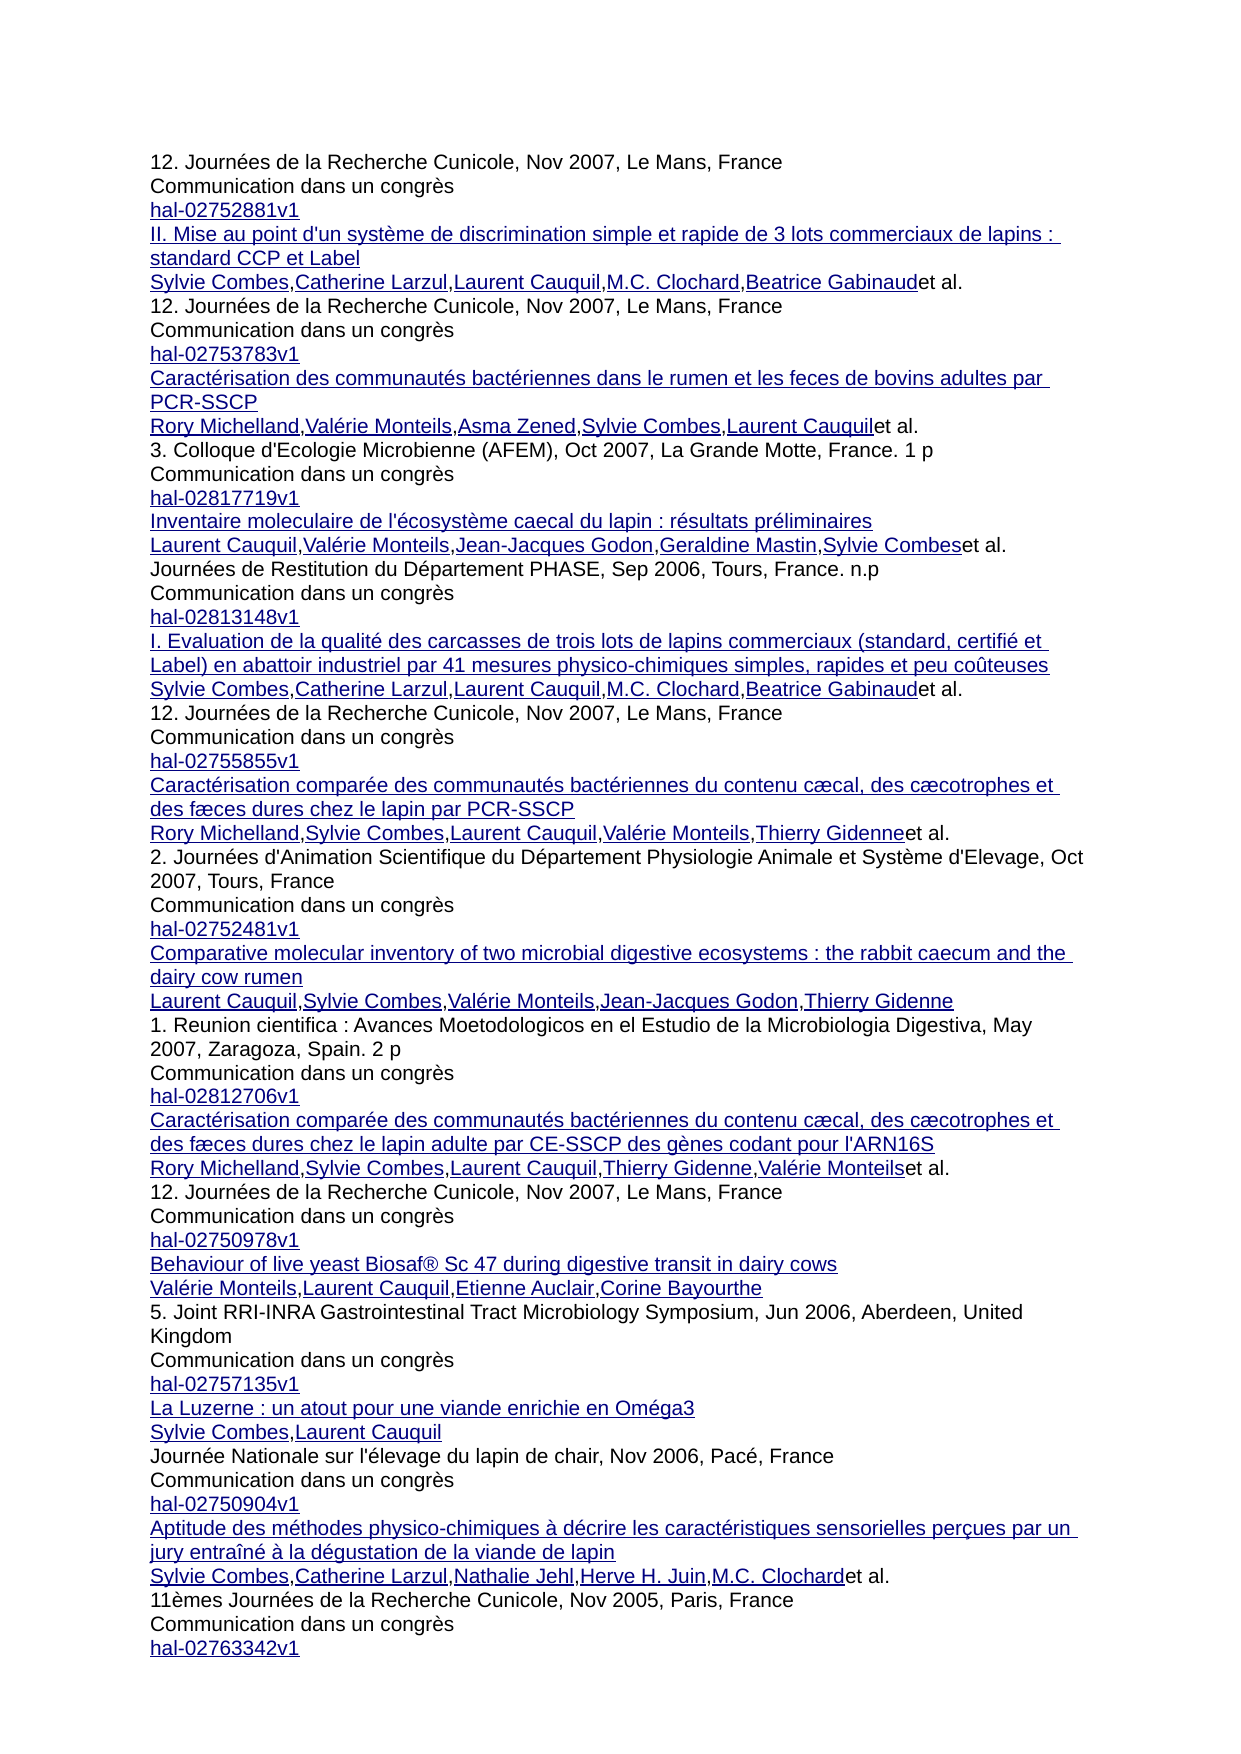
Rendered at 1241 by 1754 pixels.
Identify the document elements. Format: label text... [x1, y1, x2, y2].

table_cell 12. Journées de la Recherche Cunicole, Nov 2007, Le Mans, France Communication dans un congrès hal-02752881v1 [150, 150, 1090, 222]
table_cell II. Mise au point d'un système de discrimination simple et rapide de 3 lots commerciaux de lapins : standard CCP et Label Sylvie Combes,Catherine Larzul,Laurent Cauquil,M.C. Clochard,Beatrice Gabinaudet al. 12. Journées de la Recherche Cunicole, Nov 2007, Le Mans, France Communication dans un congrès hal-02753783v1 [150, 222, 1090, 366]
table_cell Caractérisation des communautés bactériennes dans le rumen et les feces de bovins adultes par PCR-SSCP Rory Michelland,Valérie Monteils,Asma Zened,Sylvie Combes,Laurent Cauquilet al. 3. Colloque d'Ecologie Microbienne (AFEM), Oct 2007, La Grande Motte, France. 1 p Communication dans un congrès hal-02817719v1 [150, 366, 1090, 509]
table_cell Behaviour of live yeast Biosaf® Sc 47 during digestive transit in dairy cows Valérie Monteils,Laurent Cauquil,Etienne Auclair,Corine Bayourthe 5. Joint RRI-INRA Gastrointestinal Tract Microbiology Symposium, Jun 2006, Aberdeen, United Kingdom Communication dans un congrès hal-02757135v1 [150, 1252, 1090, 1396]
table_cell La Luzerne : un atout pour une viande enrichie en Oméga3 Sylvie Combes,Laurent Cauquil Journée Nationale sur l'élevage du lapin de chair, Nov 2006, Pacé, France Communication dans un congrès hal-02750904v1 [150, 1396, 1090, 1516]
table_cell I. Evaluation de la qualité des carcasses de trois lots de lapins commerciaux (standard, certifié et Label) en abattoir industriel par 41 mesures physico-chimiques simples, rapides et peu coûteuses Sylvie Combes,Catherine Larzul,Laurent Cauquil,M.C. Clochard,Beatrice Gabinaudet al. 12. Journées de la Recherche Cunicole, Nov 2007, Le Mans, France Communication dans un congrès hal-02755855v1 [150, 629, 1090, 773]
table_cell Caractérisation comparée des communautés bactériennes du contenu cæcal, des cæcotrophes et des fæces dures chez le lapin par PCR-SSCP Rory Michelland,Sylvie Combes,Laurent Cauquil,Valérie Monteils,Thierry Gidenneet al. 2. Journées d'Animation Scientifique du Département Physiologie Animale et Système d'Elevage, Oct 2007, Tours, France Communication dans un congrès hal-02752481v1 [150, 773, 1090, 941]
table_cell Inventaire moleculaire de l'écosystème caecal du lapin : résultats préliminaires Laurent Cauquil,Valérie Monteils,Jean-Jacques Godon,Geraldine Mastin,Sylvie Combeset al. Journées de Restitution du Département PHASE, Sep 2006, Tours, France. n.p Communication dans un congrès hal-02813148v1 [150, 509, 1090, 629]
table_cell Aptitude des méthodes physico-chimiques à décrire les caractéristiques sensorielles perçues par un jury entraîné à la dégustation de la viande de lapin Sylvie Combes,Catherine Larzul,Nathalie Jehl,Herve H. Juin,M.C. Clochardet al. 11èmes Journées de la Recherche Cunicole, Nov 2005, Paris, France Communication dans un congrès hal-02763342v1 [150, 1516, 1090, 1659]
table_cell Caractérisation comparée des communautés bactériennes du contenu cæcal, des cæcotrophes et des fæces dures chez le lapin adulte par CE-SSCP des gènes codant pour l'ARN16S Rory Michelland,Sylvie Combes,Laurent Cauquil,Thierry Gidenne,Valérie Monteilset al. 12. Journées de la Recherche Cunicole, Nov 2007, Le Mans, France Communication dans un congrès hal-02750978v1 [150, 1108, 1090, 1252]
table_cell Comparative molecular inventory of two microbial digestive ecosystems : the rabbit caecum and the dairy cow rumen Laurent Cauquil,Sylvie Combes,Valérie Monteils,Jean-Jacques Godon,Thierry Gidenne 1. Reunion cientifica : Avances Moetodologicos en el Estudio de la Microbiologia Digestiva, May 2007, Zaragoza, Spain. 2 p Communication dans un congrès hal-02812706v1 [150, 941, 1090, 1108]
